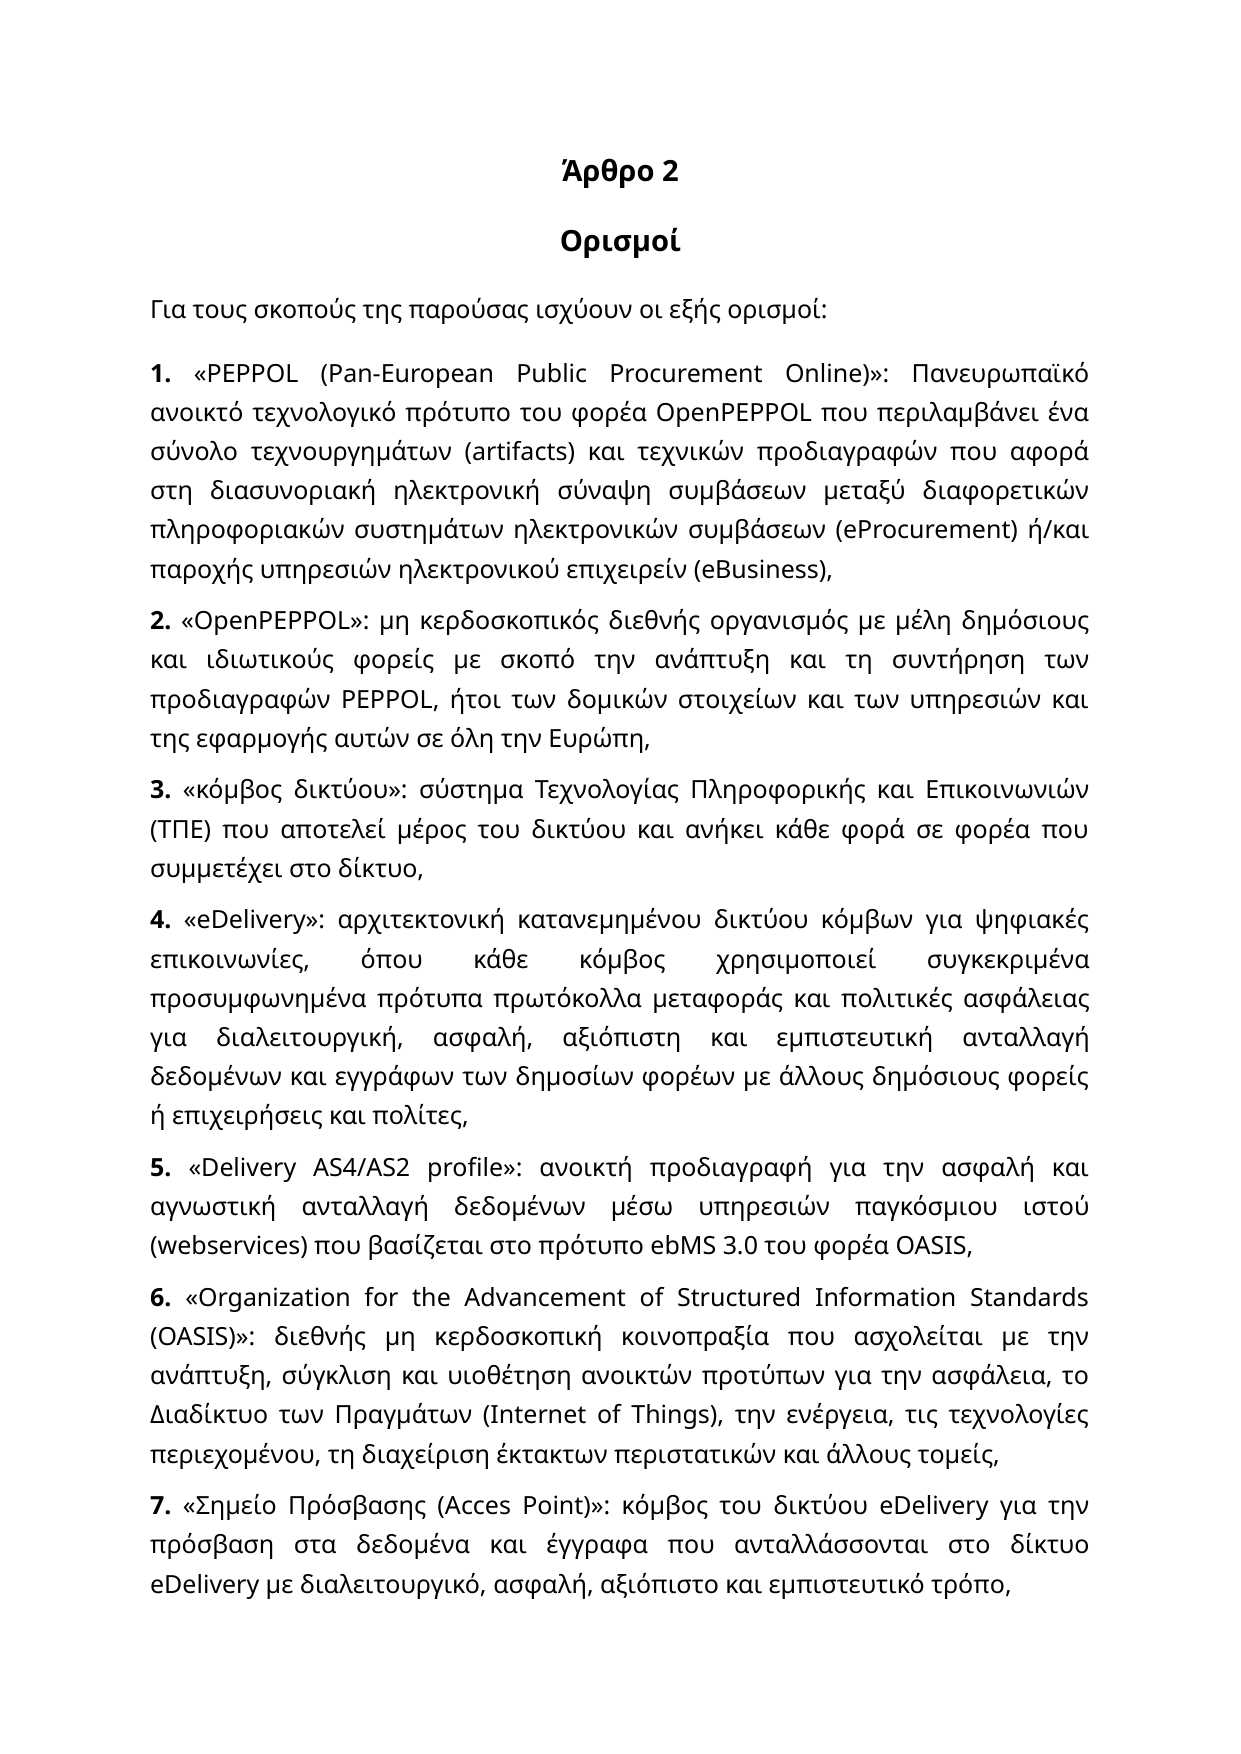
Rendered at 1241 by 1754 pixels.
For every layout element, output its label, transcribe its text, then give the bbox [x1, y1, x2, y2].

text 1. «PEPPOL (Pan-European Public Procurement Online)»: Πανευρωπαϊκό ανοικτό τεχνολογικό πρότυπο του φορέα OpenPEPPOL που περιλαμβάνει ένα σύνολο τεχνουργημάτων (artifacts) και τεχνικών προδιαγραφών που αφορά στη διασυνοριακή ηλεκτρονική σύναψη συμβάσεων μεταξύ διαφορετικών πληροφοριακών συστημάτων ηλεκτρονικών συμβάσεων (eProcurement) ή/και παροχής υπηρεσιών ηλεκτρονικού επιχειρείν (eBusiness), [150, 355, 1090, 585]
text 2. «OpenPEPPOL»: μη κερδοσκοπικός διεθνής οργανισμός με μέλη δημόσιους και ιδιωτικούς φορείς με σκοπό την ανάπτυξη και τη συντήρηση των προδιαγραφών PEPPOL, ήτοι των δομικών στοιχείων και των υπηρεσιών και της εφαρμογής αυτών σε όλη την Ευρώπη, [150, 603, 1090, 754]
subtitle Ορισμοί [150, 221, 1090, 260]
text 5. «Delivery ΑS4/AS2 profile»: ανοικτή προδιαγραφή για την ασφαλή και αγνωστική ανταλλαγή δεδομένων μέσω υπηρεσιών παγκόσμιου ιστού (webservices) που βασίζεται στο πρότυπο ebMS 3.0 του φορέα OASIS, [150, 1149, 1090, 1262]
subtitle Άρθρο 2 [150, 150, 1090, 190]
text Για τους σκοπούς της παρούσας ισχύουν οι εξής ορισμοί: [150, 291, 1090, 325]
text 7. «Σημείο Πρόσβασης (Acces Point)»: κόμβος του δικτύου eDelivery για την πρόσβαση στα δεδομένα και έγγραφα που ανταλλάσσονται στο δίκτυο eDelivery με διαλειτουργικό, ασφαλή, αξιόπιστο και εμπιστευτικό τρόπο, [150, 1488, 1090, 1600]
text 6. «Organization for the Advancement of Structured Information Standards (OASIS)»: διεθνής μη κερδοσκοπική κοινοπραξία που ασχολείται με την ανάπτυξη, σύγκλιση και υιοθέτηση ανοικτών προτύπων για την ασφάλεια, το Διαδίκτυο των Πραγμάτων (Internet of Things), την ενέργεια, τις τεχνολογίες περιεχομένου, τη διαχείριση έκτακτων περιστατικών και άλλους τομείς, [150, 1279, 1090, 1470]
text 4. «eDelivery»: αρχιτεκτονική κατανεμημένου δικτύου κόμβων για ψηφιακές επικοινωνίες, όπου κάθε κόμβος χρησιμοποιεί συγκεκριμένα προσυμφωνημένα πρότυπα πρωτόκολλα μεταφοράς και πολιτικές ασφάλειας για διαλειτουργική, ασφαλή, αξιόπιστη και εμπιστευτική ανταλλαγή δεδομένων και εγγράφων των δημοσίων φορέων με άλλους δημόσιους φορείς ή επιχειρήσεις και πολίτες, [150, 902, 1090, 1132]
text 3. «κόμβος δικτύου»: σύστημα Τεχνολογίας Πληροφορικής και Επικοινωνιών (ΤΠΕ) που αποτελεί μέρος του δικτύου και ανήκει κάθε φορά σε φορέα που συμμετέχει στο δίκτυο, [150, 772, 1090, 884]
